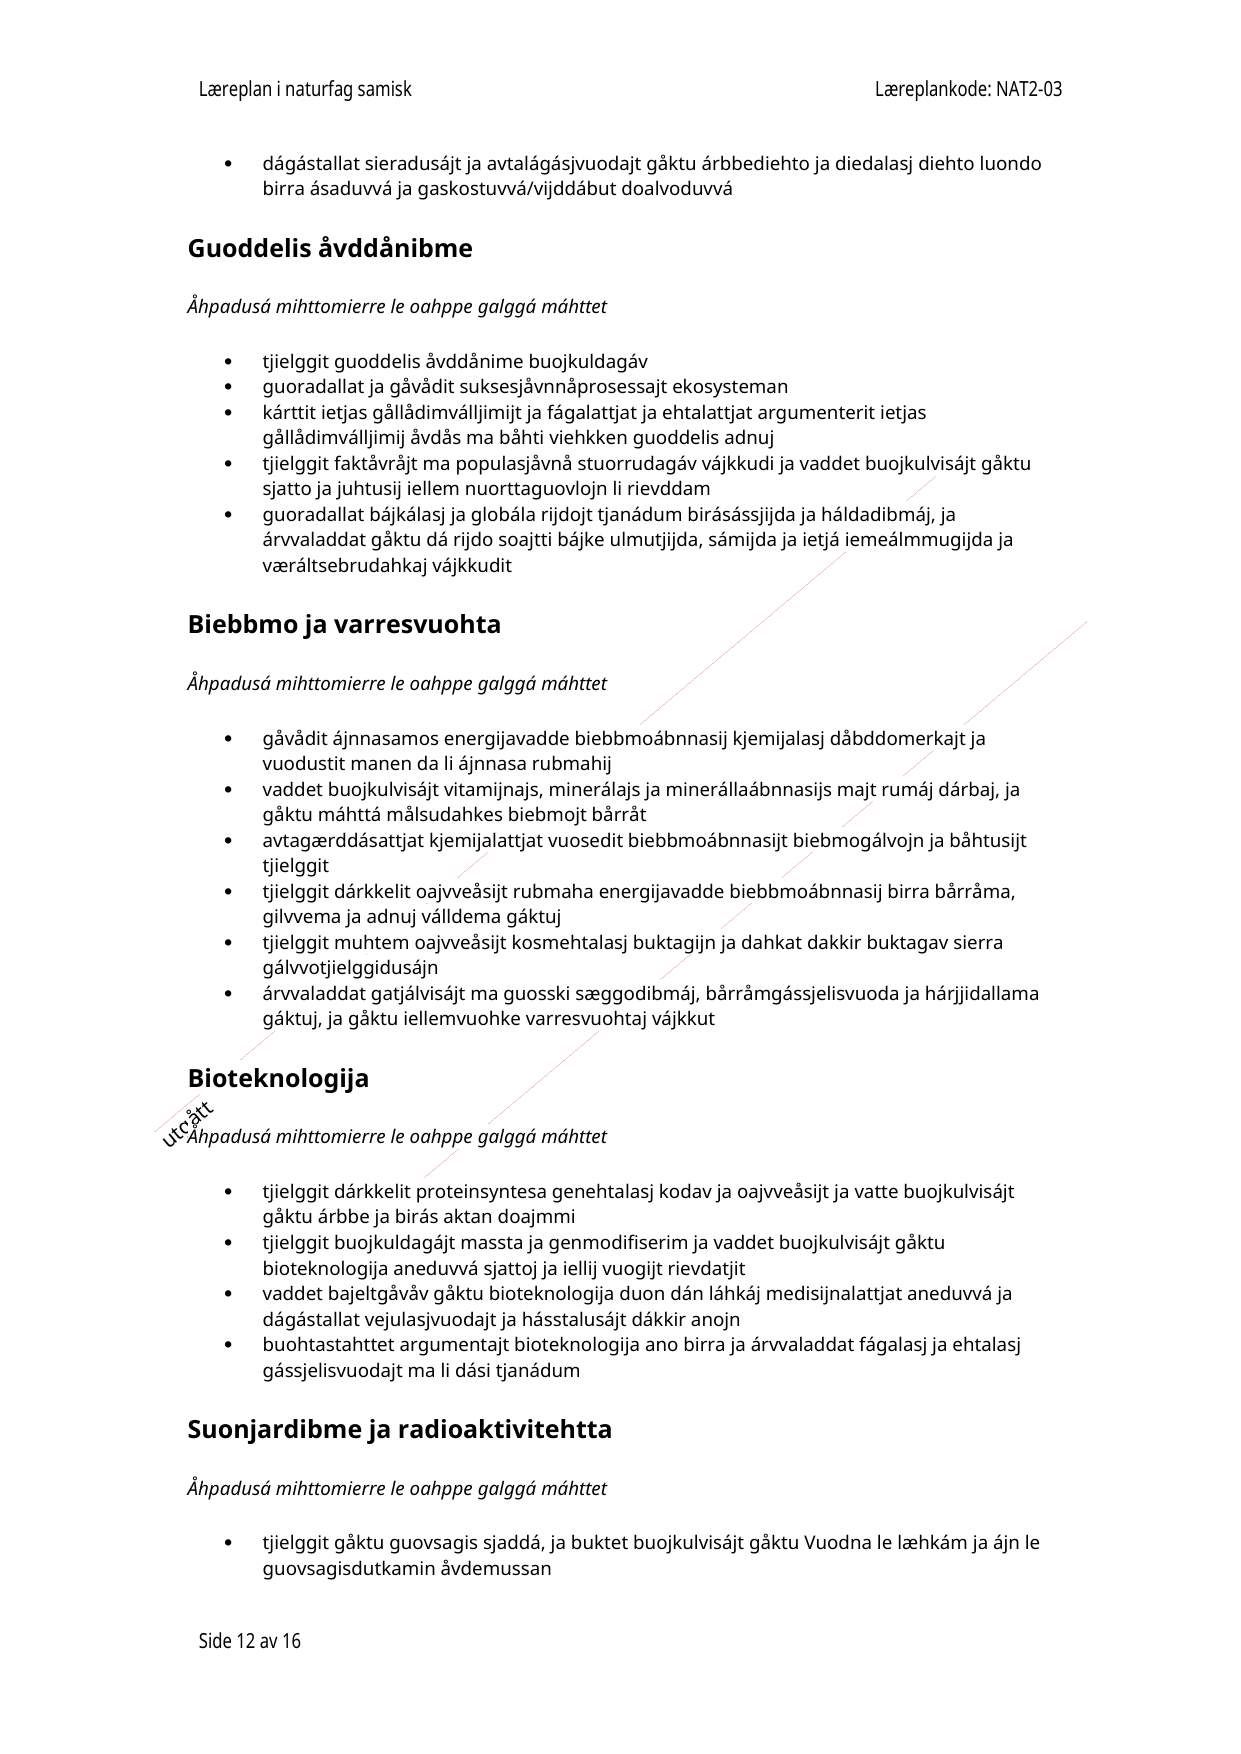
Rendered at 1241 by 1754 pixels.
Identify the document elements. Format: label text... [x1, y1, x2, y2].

subtitle Biebbmo ja varresvuohta [741, 607, 1053, 641]
list guoradallat bájkálasj ja globála rijdojt tjanádum birásássjijda ja háldadibmáj, ja árvvaladdat gåktu dá rijdo soajtti bájke ulmutjijda, sámijda ja ietjá iemeálmmugijda ja væráltsebrudahkaj vájkkudit [816, 501, 1053, 578]
list tjielggit faktåvråjt ma populasjåvnå stuorrudagáv vájkkudi ja vaddet buojkulvisájt gåktu sjatto ja juhtusij iellem nuorttaguovlojn li rievddam [908, 450, 1053, 501]
text Åhpadusá mihttomierre le oahppe galggá máhttet [187, 293, 1053, 319]
list avtagærddásattjat kjemijalattjat vuosedit biebbmoábnnasijt biebmogálvojn ja båhtusijt tjielggit [783, 827, 1053, 878]
list tjielggit faktåvråjt ma populasjåvnå stuorrudagáv vájkkudi ja vaddet buojkulvisájt gåktu sjatto ja juhtusij iellem nuorttaguovlojn li rievddam [711, 476, 934, 501]
list tjielggit muhtem oajvveåsijt kosmehtalasj buktagijn ja dahkat dakkir buktagav sierra gálvvotjielggidusájn [367, 954, 689, 980]
list tjielggit dárkkelit oajvveåsijt rubmaha energijavadde biebbmoábnnasij birra bårråma, gilvvema ja adnuj válldema gáktuj [722, 878, 1053, 929]
list dágástallat sieradusájt ja avtalágásjvuodajt gåktu árbbediehto ja diedalasj diehto luondo birra ásaduvvá ja gaskostuvvá/vijddábut doalvoduvvá [733, 150, 1053, 201]
list avtagærddásattjat kjemijalattjat vuosedit biebbmoábnnasijt biebmogálvojn ja båhtusijt tjielggit [459, 852, 810, 878]
list guoradallat ja gåvådit suksesjåvnnåprosessajt ekosysteman [789, 374, 1053, 399]
list vaddet buojkulvisájt vitamijnajs, minerálajs ja minerállaábnnasijs majt rumáj dárbaj, ja gåktu máhttá målsudahkes biebmojt bårråt [647, 801, 871, 827]
list vaddet bajeltgåvåv gåktu bioteknologija duon dán láhkáj medisijnalattjat aneduvvá ja dágástallat vejulasjvuodajt ja hásstalusájt dákkir anojn [741, 1280, 1053, 1331]
list tjielggit muhtem oajvveåsijt kosmehtalasj buktagijn ja dahkat dakkir buktagav sierra gálvvotjielggidusájn [225, 929, 365, 980]
subtitle Bioteknologija [525, 1060, 1053, 1094]
list avtagærddásattjat kjemijalattjat vuosedit biebbmoábnnasijt biebmogálvojn ja båhtusijt tjielggit [225, 827, 486, 878]
text Åhpadusá mihttomierre le oahppe galggá máhttet [614, 1475, 1053, 1500]
text Åhpadusá mihttomierre le oahppe galggá máhttet [614, 670, 703, 696]
list tjielggit gåktu guovsagis sjaddá, ja buktet buojkulvisájt gåktu Vuodna le læhkám ja ájn le guovsagisdutkamin åvdemussan [225, 1529, 1053, 1581]
list tjielggit dárkkelit proteinsyntesa genehtalasj kodav ja oajvveåsijt ja vatte buojkulvisájt gåktu árbbe ja birás aktan doajmmi [576, 1178, 1053, 1229]
text Åhpadusá mihttomierre le oahppe galggá máhttet [675, 670, 1027, 696]
subtitle Suonjardibme ja radioaktivitehtta [613, 1412, 1053, 1446]
list buohtastahttet argumentajt bioteknologija ano birra ja árvvaladdat fágalasj ja ehtalasj gássjelisvuodajt ma li dási tjanádum [581, 1331, 1053, 1382]
list tjielggit dárkkelit oajvveåsijt rubmaha energijavadde biebbmoábnnasij birra bårråma, gilvvema ja adnuj válldema gáktuj [428, 903, 750, 929]
list kárttit ietjas gållådimválljimijt ja fágalattjat ja ehtalattjat argumenterit ietjas gållådimválljimij åvdås ma båhti viehkken guoddelis adnuj [774, 399, 1053, 450]
list gåvådit ájnnasamos energijavadde biebbmoábnnasij kjemijalasj dåbddomerkajt ja vuodustit manen da li ájnnasa rubmahij [612, 750, 932, 776]
list tjielggit guoddelis åvddånime buojkuldagáv [225, 348, 263, 374]
list tjielggit guoddelis åvddånime buojkuldagáv [648, 348, 1053, 374]
list tjielggit dárkkelit oajvveåsijt rubmaha energijavadde biebbmoábnnasij birra bårråma, gilvvema ja adnuj válldema gáktuj [225, 878, 425, 929]
list vaddet buojkulvisájt vitamijnajs, minerálajs ja minerállaábnnasijs majt rumáj dárbaj, ja gåktu máhttá målsudahkes biebmojt bårråt [844, 776, 1053, 827]
text Åhpadusá mihttomierre le oahppe galggá máhttet [490, 1123, 1053, 1149]
list gåvådit ájnnasamos energijavadde biebbmoábnnasij kjemijalasj dåbddomerkajt ja vuodustit manen da li ájnnasa rubmahij [904, 725, 1053, 776]
text Åhpadusá mihttomierre le oahppe galggá máhttet [1000, 670, 1053, 696]
list árvvaladdat gatjálvisájt ma guosski sæggodibmáj, bårråmgássjelisvuoda ja hárjjidallama gáktuj, ja gåktu iellemvuohke varresvuohtaj vájkkut [715, 980, 1053, 1031]
list tjielggit buojkuldagájt massta ja genmodifiserim ja vaddet buojkulvisájt gåktu bioteknologija aneduvvá sjattoj ja iellij vuogijt rievdatjit [746, 1229, 1053, 1280]
subtitle Biebbmo ja varresvuohta [502, 607, 778, 641]
subtitle Guoddelis åvddånibme [473, 230, 1053, 264]
subtitle Bioteknologija [370, 1060, 562, 1094]
list tjielggit muhtem oajvveåsijt kosmehtalasj buktagijn ja dahkat dakkir buktagav sierra gálvvotjielggidusájn [661, 929, 1053, 980]
list guoradallat bájkálasj ja globála rijdojt tjanádum birásássjijda ja háldadibmáj, ja árvvaladdat gåktu dá rijdo soajtti bájke ulmutjijda, sámijda ja ietjá iemeálmmugijda ja væráltsebrudahkaj vájkkudit [517, 552, 844, 578]
